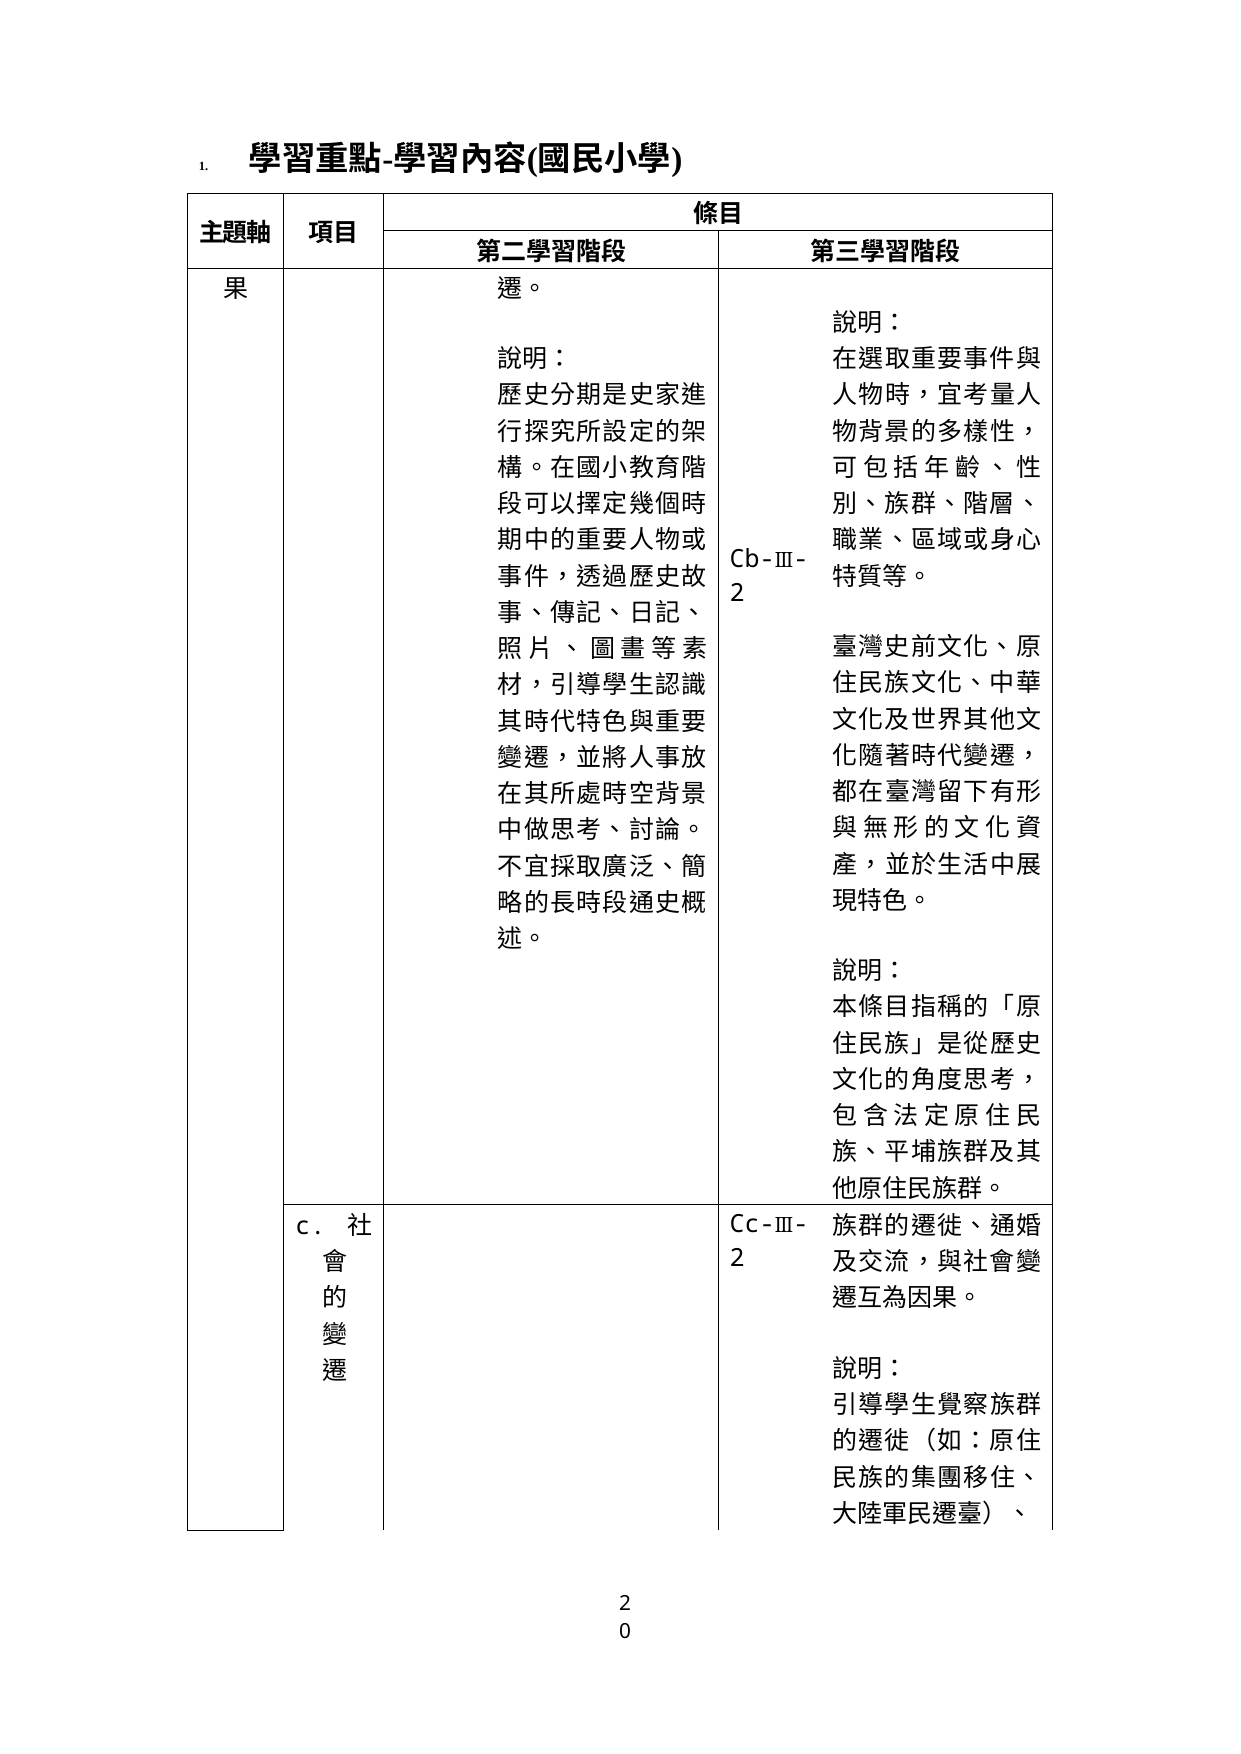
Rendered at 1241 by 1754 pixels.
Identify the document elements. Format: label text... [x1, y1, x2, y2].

table_cell 說明： 在選取重要事件與人物時，宜考量人物背景的多樣性，可包括年齡、性別、族群、階層、職業、區域或身心特質等。 臺灣史前文化、原住民族文化、中華文化及世界其他文化隨著時代變遷，都在臺灣留下有形與無形的文化資產，並於生活中展現特色。 說明： 本條目指稱的「原住民族」是從歷史文化的角度思考，包含法定原住民族、平埔族群及其他原住民族群。 [821, 269, 1052, 1204]
table_cell [384, 269, 486, 1204]
table_cell [486, 1205, 718, 1529]
table_cell Cb-Ⅲ-2 [719, 269, 821, 1204]
table_cell [384, 1205, 486, 1529]
table_cell 條目 [384, 194, 1052, 230]
table_cell c.社會的變遷 [284, 1205, 383, 1529]
table_header 學習重點-學習內容(國民小學) [188, 120, 1053, 193]
table_cell Cc-Ⅲ-2 [719, 1205, 821, 1529]
table_cell 遷。 說明： 歷史分期是史家進行探究所設定的架構。在國小教育階段可以擇定幾個時期中的重要人物或事件，透過歷史故事、傳記、日記、照片、圖畫等素材，引導學生認識其時代特色與重要變遷，並將人事放在其所處時空背景中做思考、討論。不宜採取廣泛、簡略的長時段通史概述。 [486, 269, 718, 1204]
table_cell [284, 269, 383, 1204]
table_cell 第二學習階段 [384, 231, 718, 267]
table_cell 族群的遷徙、通婚及交流，與社會變遷互為因果。 說明： 引導學生覺察族群的遷徙（如：原住民族的集團移住、大陸軍民遷臺）、 [821, 1205, 1052, 1529]
table_cell 主題軸 [188, 194, 283, 267]
table_cell 第三學習階段 [719, 231, 1052, 267]
table_cell 果 [188, 269, 283, 1529]
table_cell 項目 [284, 194, 383, 267]
